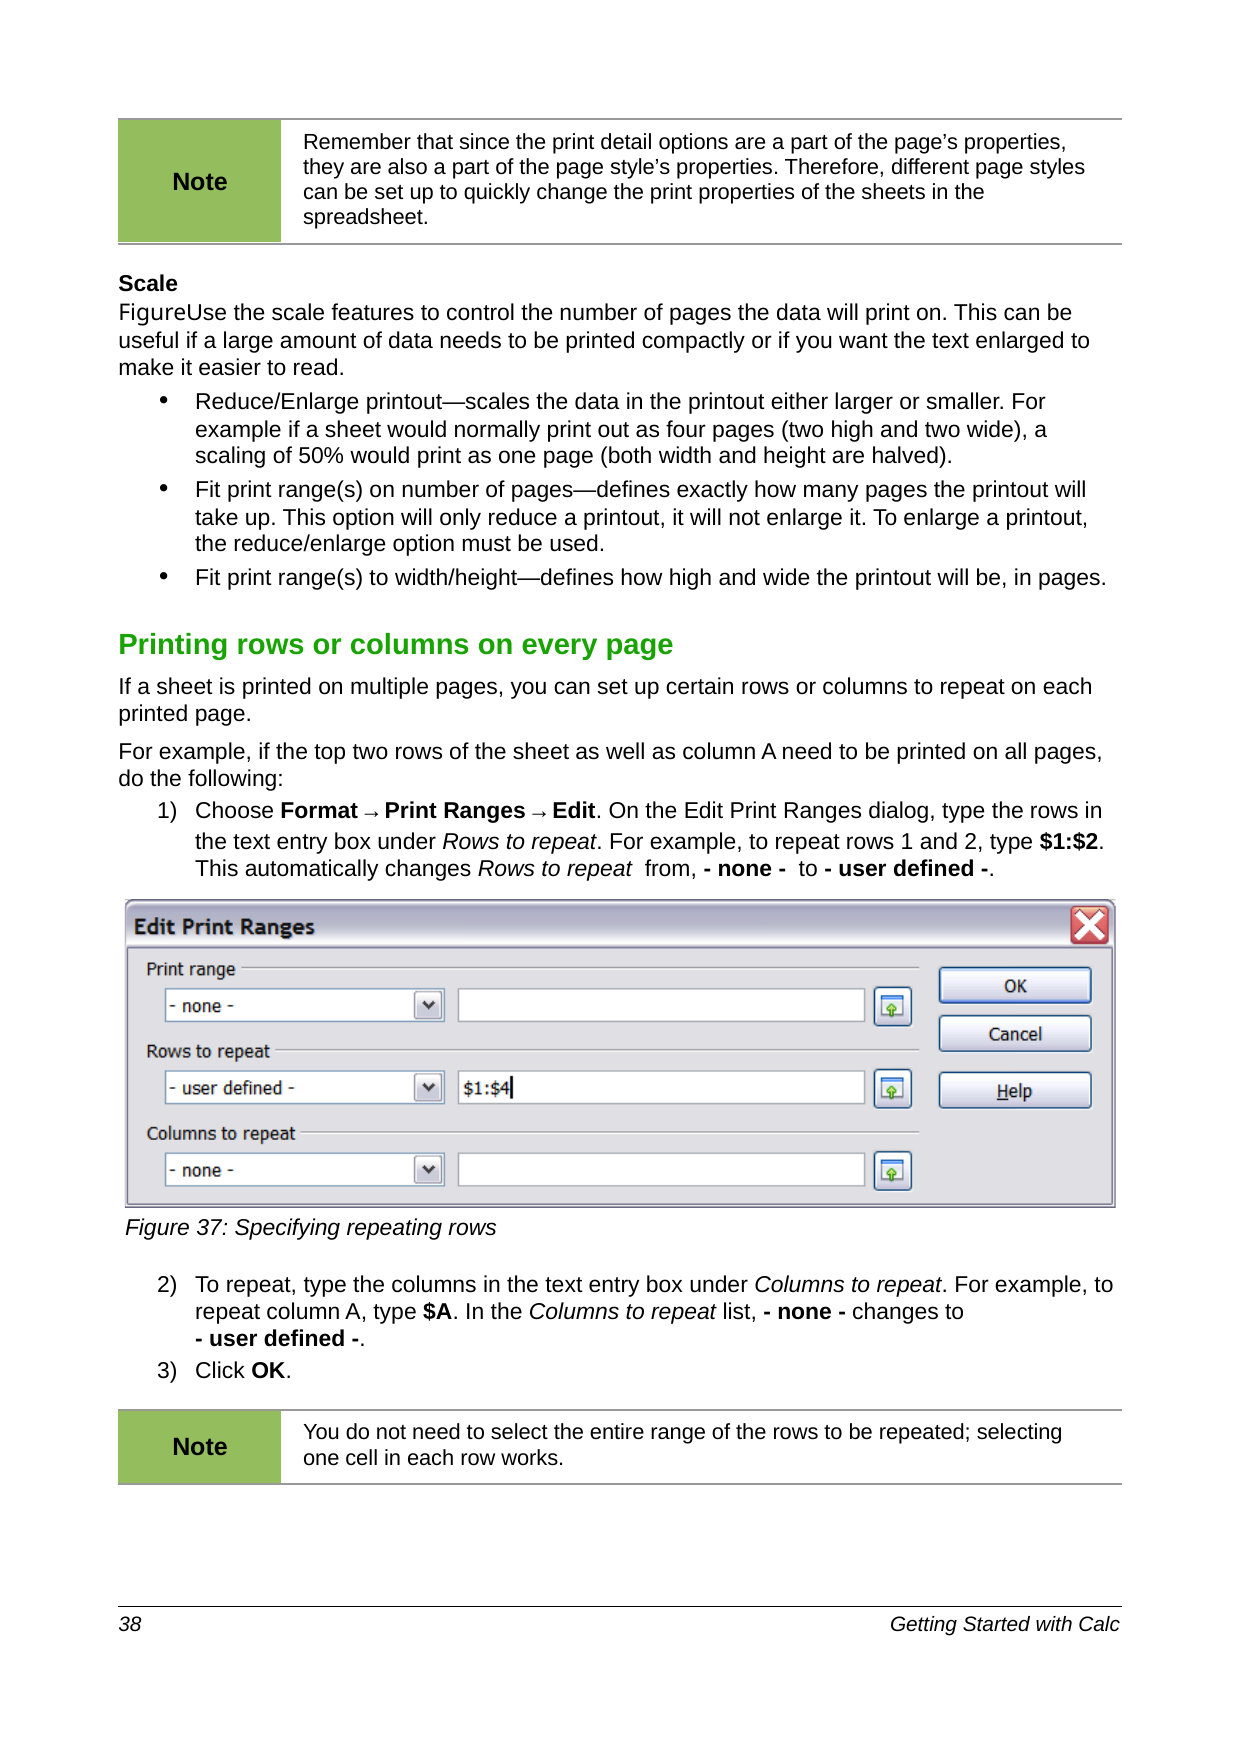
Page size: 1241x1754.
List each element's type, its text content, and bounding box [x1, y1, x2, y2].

table_header Note [118, 120, 281, 242]
list Reduce/Enlarge printout—scales the data in the printout either larger or smaller. For example if a sheet would normally print out as four pages (two high and two wide), a scaling of 50% would print as one page (both width and height are halved). [156, 386, 1122, 468]
picture [124, 899, 1116, 1208]
table_header Remember that since the print detail options are a part of the page’s properties, they are also a part of the page style’s properties. Therefore, different page styles can be set up to quickly change the print properties of the sheets in the spreadsheet. [281, 120, 1122, 242]
table_header Note [118, 1411, 281, 1483]
list FigureUse the scale features to control the number of pages the data will print on. This can be useful if a large amount of data needs to be printed compactly or if you want the text enlarged to make it easier to read. [118, 296, 1122, 380]
list To repeat, type the columns in the text entry box under Columns to repeat. For example, to repeat column A, type $A. In the Columns to repeat list, - none - changes to - user defined -. [177, 1269, 1122, 1351]
list Fit print range(s) on number of pages—defines exactly how many pages the printout will take up. This option will only reduce a printout, it will not enlarge it. To enlarge a printout, the reduce/enlarge option must be used. [156, 474, 1122, 556]
text If a sheet is printed on multiple pages, you can set up certain rows or columns to repeat on each printed page. [118, 673, 1122, 726]
list Fit print range(s) to width/height—defines how high and wide the printout will be, in pages. [156, 563, 1122, 592]
list Click OK. [177, 1357, 1122, 1383]
text Scale [118, 269, 1122, 296]
list Choose Format → Print Ranges → Edit. On the Edit Print Ranges dialog, type the rows in the text entry box under Rows to repeat. For example, to repeat rows 1 and 2, type $1:$2. This automatically changes Rows to repeat from, - none - to - user defined -. [177, 797, 1122, 881]
subtitle Printing rows or columns on every page [118, 627, 1122, 661]
text Figure 37: Specifying repeating rows [125, 1214, 1116, 1241]
list For example, if the top two rows of the sheet as well as column A need to be printed on all pages, do the following: [118, 738, 1122, 791]
table_header You do not need to select the entire range of the rows to be repeated; selecting one cell in each row works. [281, 1411, 1122, 1483]
